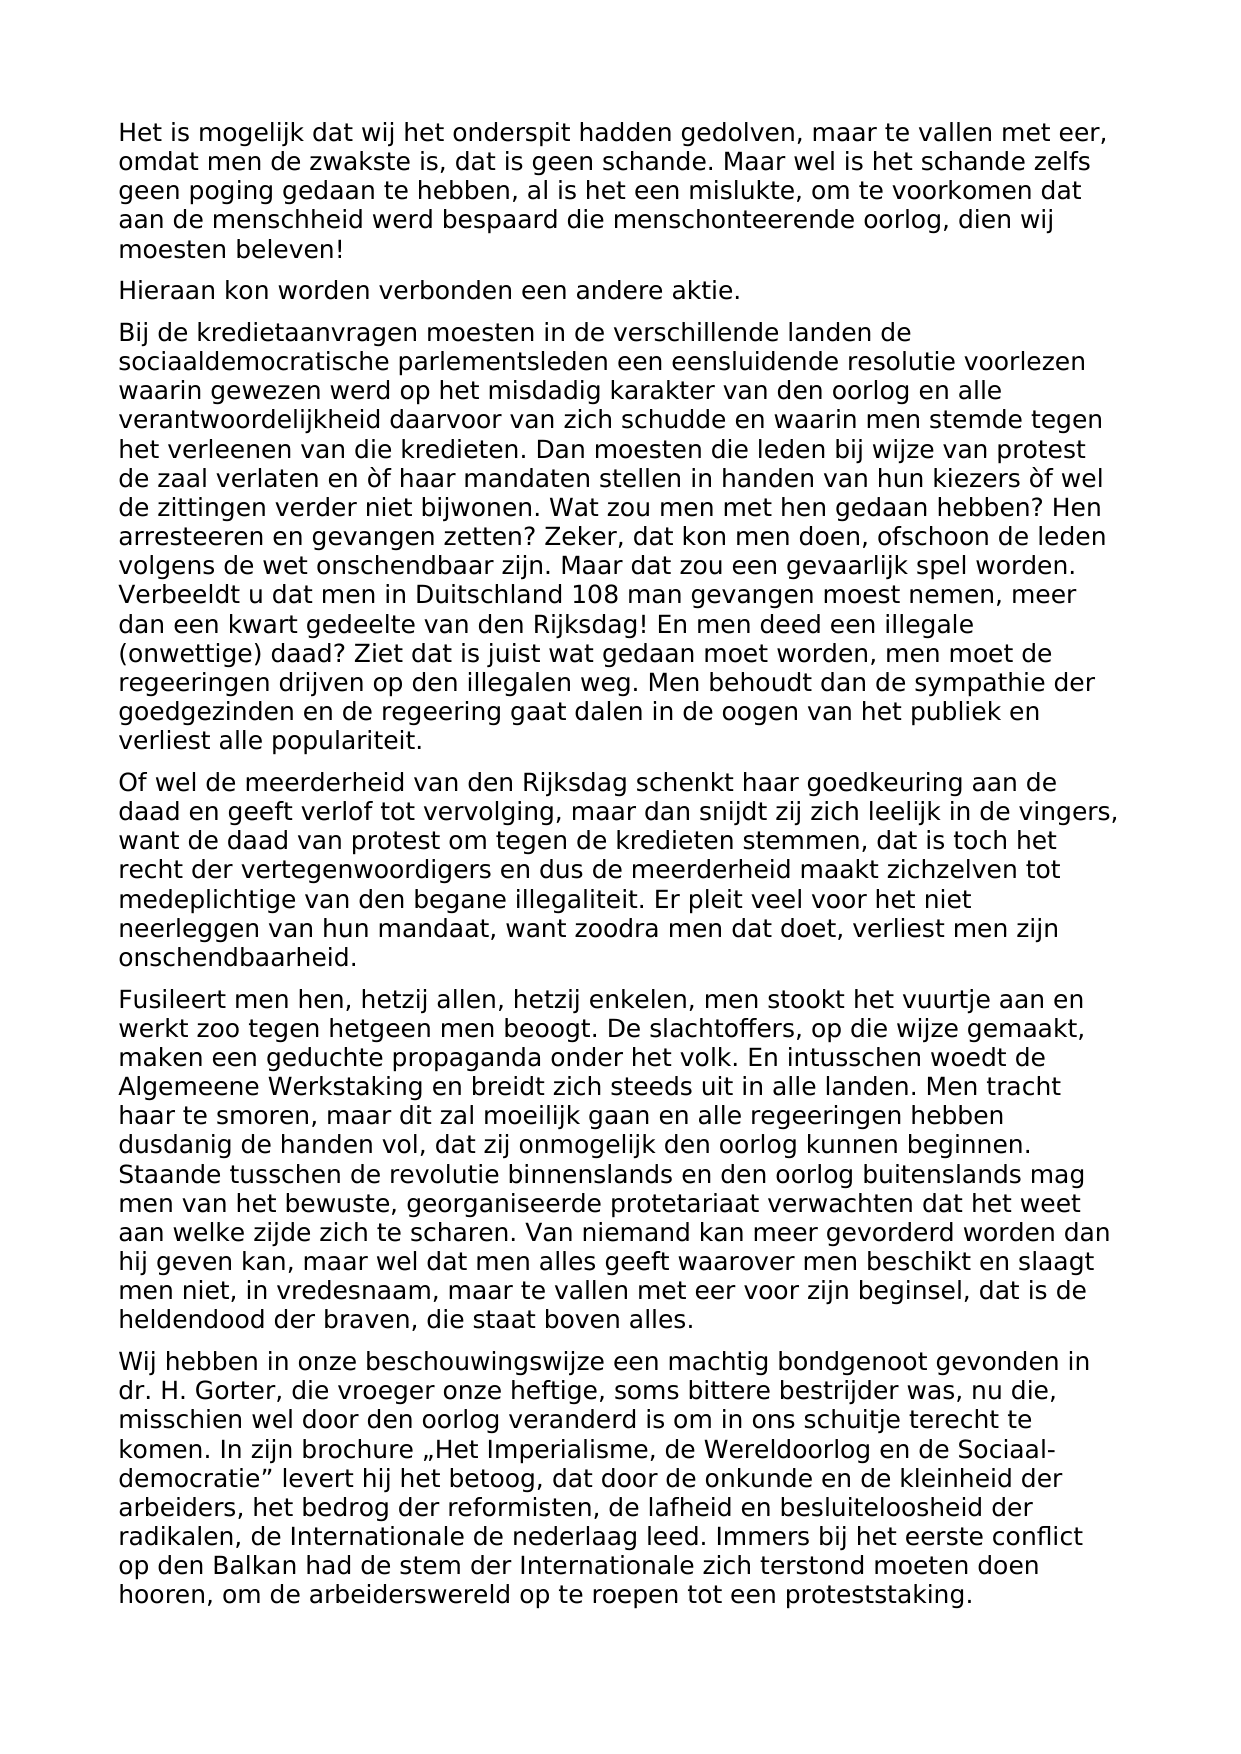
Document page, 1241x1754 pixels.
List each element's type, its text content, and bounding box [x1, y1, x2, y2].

text Fusileert men hen, hetzij allen, hetzij enkelen, men stookt het vuurtje aan en werkt zoo tegen hetgeen men beoogt. De slachtoffers, op die wijze gemaakt, maken een geduchte propaganda onder het volk. En intusschen woedt de Algemeene Werkstaking en breidt zich steeds uit in alle landen. Men tracht haar te smoren, maar dit zal moeilijk gaan en alle regeeringen hebben dusdanig de handen vol, dat zij onmogelijk den oorlog kunnen beginnen. Staande tusschen de revolutie binnenslands en den oorlog buitenslands mag men van het bewuste, georganiseerde protetariaat verwachten dat het weet aan welke zijde zich te scharen. Van niemand kan meer gevorderd worden dan hij geven kan, maar wel dat men alles geeft waarover men beschikt en slaagt men niet, in vredesnaam, maar te vallen met eer voor zijn beginsel, dat is de heldendood der braven, die staat boven alles. [118, 985, 1122, 1335]
text Of wel de meerderheid van den Rijksdag schenkt haar goedkeuring aan de daad en geeft verlof tot vervolging, maar dan snijdt zij zich leelijk in de vingers, want de daad van protest om tegen de kredieten stemmen, dat is toch het recht der vertegenwoordigers en dus de meerderheid maakt zichzelven tot medeplichtige van den begane illegaliteit. Er pleit veel voor het niet neerleggen van hun mandaat, want zoodra men dat doet, verliest men zijn onschendbaarheid. [118, 768, 1122, 972]
text Wij hebben in onze beschouwingswijze een machtig bondgenoot gevonden in dr. H. Gorter, die vroeger onze heftige, soms bittere bestrijder was, nu die, misschien wel door den oorlog veranderd is om in ons schuitje terecht te komen. In zijn brochure „Het Imperialisme, de Wereldoorlog en de Sociaal-democratie” levert hij het betoog, dat door de onkunde en de kleinheid der arbeiders, het bedrog der reformisten, de lafheid en besluiteloosheid der radikalen, de Internationale de nederlaag leed. Immers bij het eerste conflict op den Balkan had de stem der Internationale zich terstond moeten doen hooren, om de arbeiderswereld op te roepen tot een proteststaking. [118, 1347, 1122, 1610]
text Hieraan kon worden verbonden een andere aktie. [118, 276, 1122, 306]
text Het is mogelijk dat wij het onderspit hadden gedolven, maar te vallen met eer, omdat men de zwakste is, dat is geen schande. Maar wel is het schande zelfs geen poging gedaan te hebben, al is het een mislukte, om te voorkomen dat aan de menschheid werd bespaard die menschonteerende oorlog, dien wij moesten beleven! [118, 118, 1122, 264]
text Bij de kredietaanvragen moesten in de verschillende landen de sociaaldemocratische parlementsleden een eensluidende resolutie voorlezen waarin gewezen werd op het misdadig karakter van den oorlog en alle verantwoordelijkheid daarvoor van zich schudde en waarin men stemde tegen het verleenen van die kredieten. Dan moesten die leden bij wijze van protest de zaal verlaten en òf haar mandaten stellen in handen van hun kiezers òf wel de zittingen verder niet bijwonen. Wat zou men met hen gedaan hebben? Hen arresteeren en gevangen zetten? Zeker, dat kon men doen, ofschoon de leden volgens de wet onschendbaar zijn. Maar dat zou een gevaarlijk spel worden. Verbeeldt u dat men in Duitschland 108 man gevangen moest nemen, meer dan een kwart gedeelte van den Rijksdag! En men deed een illegale (onwettige) daad? Ziet dat is juist wat gedaan moet worden, men moet de regeeringen drijven op den illegalen weg. Men behoudt dan de sympathie der goedgezinden en de regeering gaat dalen in de oogen van het publiek en verliest alle populariteit. [118, 318, 1122, 756]
